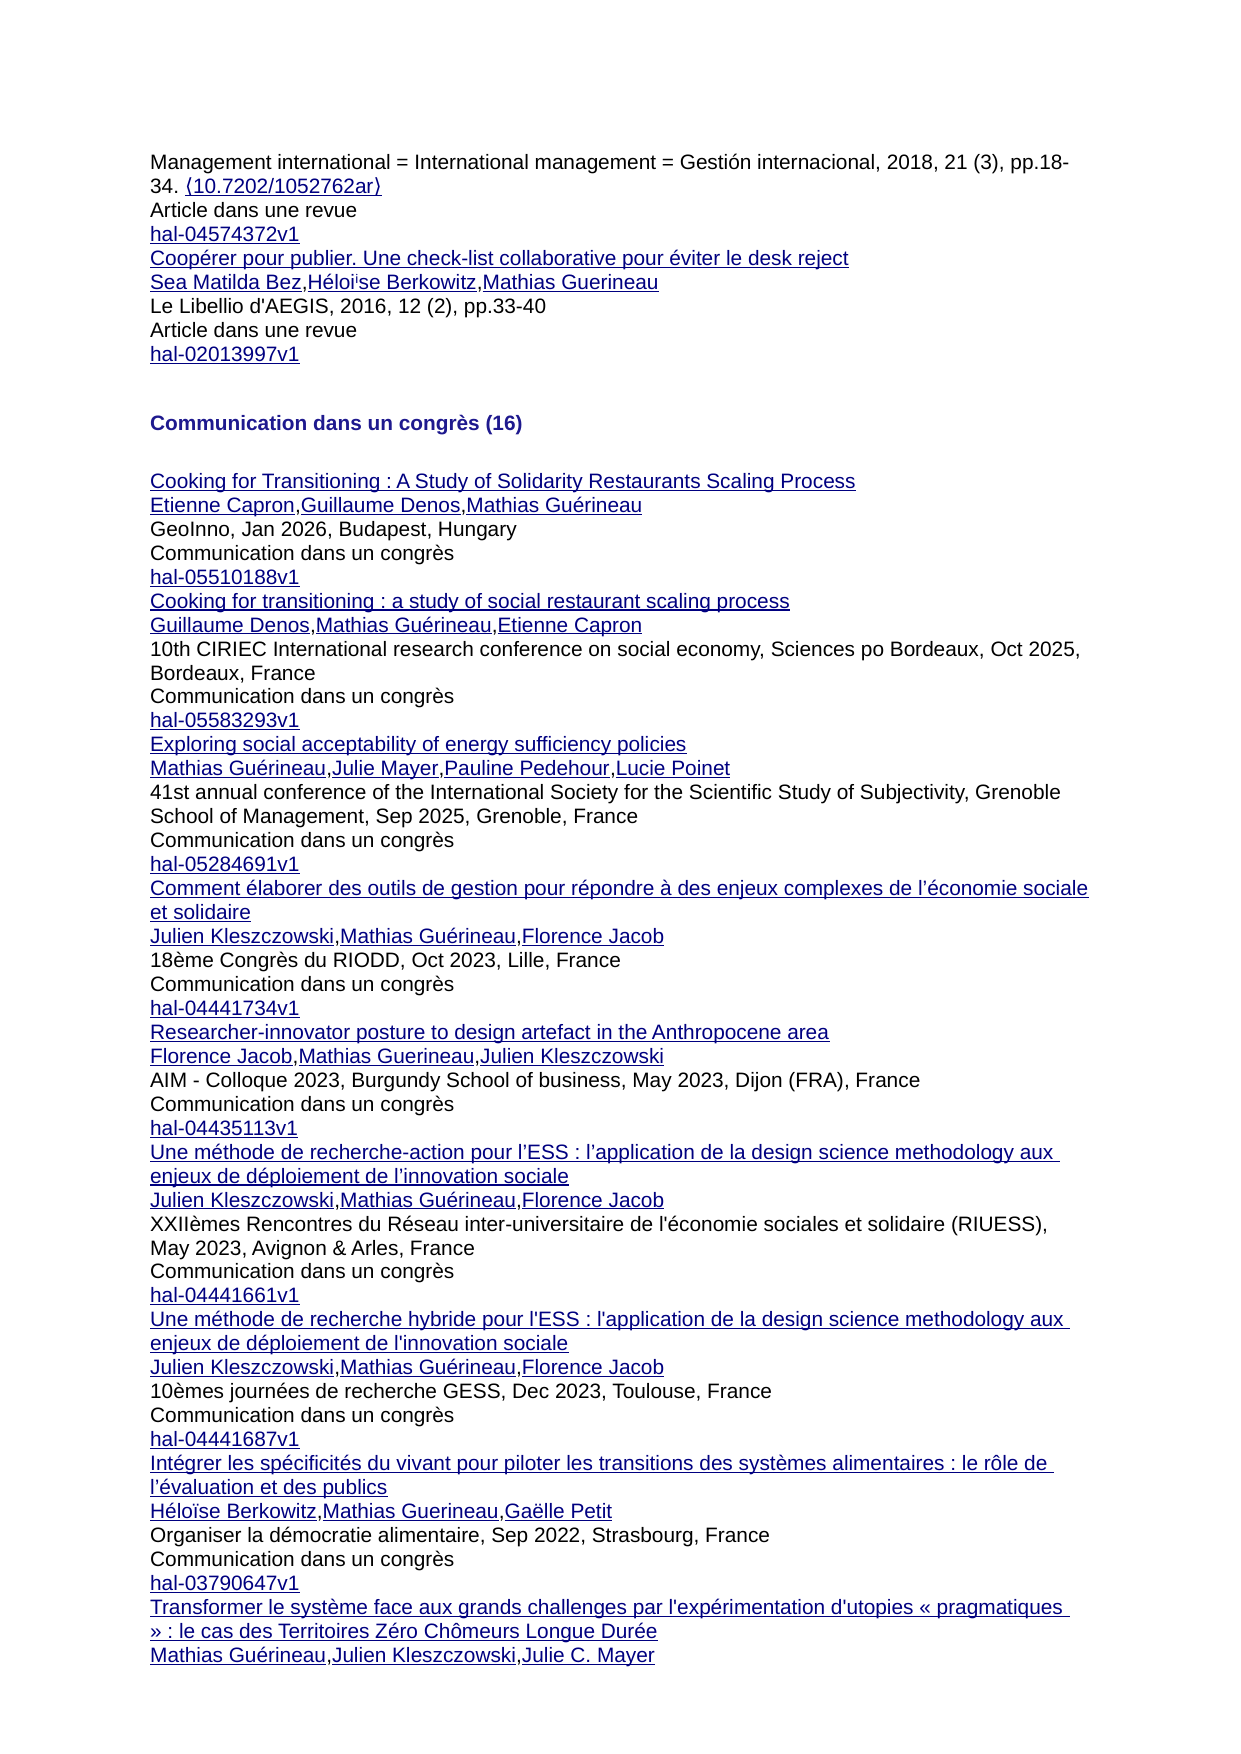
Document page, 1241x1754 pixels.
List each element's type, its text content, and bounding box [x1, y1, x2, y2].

table_cell Coopérer pour publier. Une check-list collaborative pour éviter le desk reject Sea Matilda Bez,Héloiⁱse Berkowitz,Mathias Guerineau Le Libellio d'AEGIS, 2016, 12 (2), pp.33-40 Article dans une revue hal-02013997v1 [150, 246, 1090, 366]
table_cell Une méthode de recherche-action pour l’ESS : l’application de la design science methodology aux enjeux de déploiement de l’innovation sociale Julien Kleszczowski,Mathias Guérineau,Florence Jacob XXIIèmes Rencontres du Réseau inter-universitaire de l'économie sociales et solidaire (RIUESS), May 2023, Avignon & Arles, France Communication dans un congrès hal-04441661v1 [150, 1140, 1090, 1307]
subtitle Communication dans un congrès (16) [150, 410, 1090, 434]
table_cell Researcher-innovator posture to design artefact in the Anthropocene area Florence Jacob,Mathias Guerineau,Julien Kleszczowski AIM - Colloque 2023, Burgundy School of business, May 2023, Dijon (FRA), France Communication dans un congrès hal-04435113v1 [150, 1020, 1090, 1139]
table_cell Transformer le système face aux grands challenges par l'expérimentation d'utopies « pragmatiques » : le cas des Territoires Zéro Chômeurs Longue Durée Mathias Guérineau,Julien Kleszczowski,Julie C. Mayer [150, 1595, 1090, 1667]
table_cell Comment élaborer des outils de gestion pour répondre à des enjeux complexes de l’économie sociale et solidaire Julien Kleszczowski,Mathias Guérineau,Florence Jacob 18ème Congrès du RIODD, Oct 2023, Lille, France Communication dans un congrès hal-04441734v1 [150, 876, 1090, 1020]
table_cell Exploring social acceptability of energy sufficiency policies Mathias Guérineau,Julie Mayer,Pauline Pedehour,Lucie Poinet 41st annual conference of the International Society for the Scientific Study of Subjectivity, Grenoble School of Management, Sep 2025, Grenoble, France Communication dans un congrès hal-05284691v1 [150, 732, 1090, 876]
table_cell Intégrer les spécificités du vivant pour piloter les transitions des systèmes alimentaires : le rôle de l’évaluation et des publics Héloïse Berkowitz,Mathias Guerineau,Gaëlle Petit Organiser la démocratie alimentaire, Sep 2022, Strasbourg, France Communication dans un congrès hal-03790647v1 [150, 1451, 1090, 1595]
table_cell Une méthode de recherche hybride pour l'ESS : l'application de la design science methodology aux enjeux de déploiement de l'innovation sociale Julien Kleszczowski,Mathias Guérineau,Florence Jacob 10èmes journées de recherche GESS, Dec 2023, Toulouse, France Communication dans un congrès hal-04441687v1 [150, 1307, 1090, 1451]
table_cell Management international = International management = Gestión internacional, 2018, 21 (3), pp.18-34. ⟨10.7202/1052762ar⟩ Article dans une revue hal-04574372v1 [150, 150, 1090, 246]
table_header Cooking for Transitioning : A Study of Solidarity Restaurants Scaling Process Etienne Capron,Guillaume Denos,Mathias Guérineau GeoInno, Jan 2026, Budapest, Hungary Communication dans un congrès hal-05510188v1 [150, 469, 1090, 588]
table_cell Cooking for transitioning : a study of social restaurant scaling process Guillaume Denos,Mathias Guérineau,Etienne Capron 10th CIRIEC International research conference on social economy, Sciences po Bordeaux, Oct 2025, Bordeaux, France Communication dans un congrès hal-05583293v1 [150, 589, 1090, 732]
